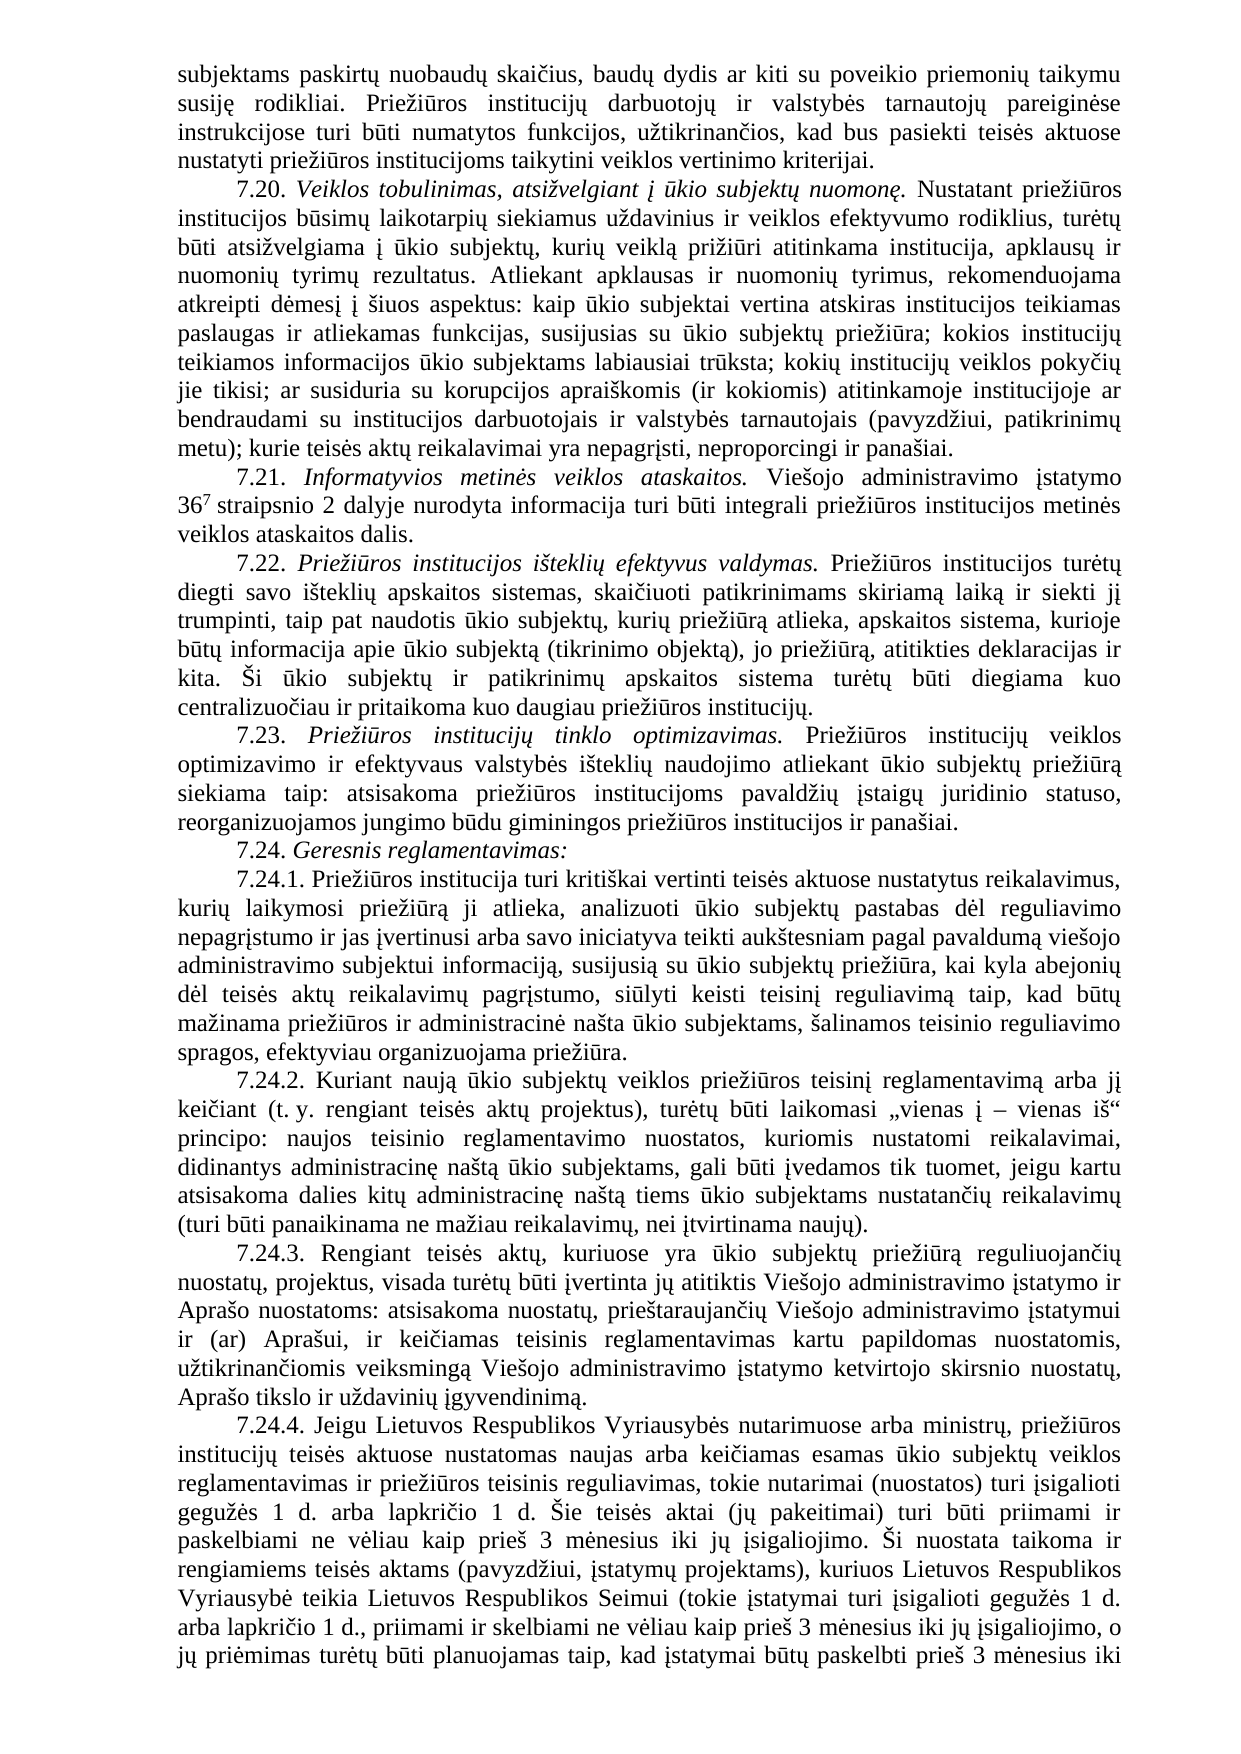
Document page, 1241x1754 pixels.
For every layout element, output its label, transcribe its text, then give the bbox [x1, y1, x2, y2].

text 7.24. Geresnis reglamentavimas: [177, 835, 1122, 864]
text 7.24.1. Priežiūros institucija turi kritiškai vertinti teisės aktuose nustatytus reikalavimus, kurių laikymosi priežiūrą ji atlieka, analizuoti ūkio subjektų pastabas dėl reguliavimo nepagrįstumo ir jas įvertinusi arba savo iniciatyva teikti aukštesniam pagal pavaldumą viešojo administravimo subjektui informaciją, susijusią su ūkio subjektų priežiūra, kai kyla abejonių dėl teisės aktų reikalavimų pagrįstumo, siūlyti keisti teisinį reguliavimą taip, kad būtų mažinama priežiūros ir administracinė našta ūkio subjektams, šalinamos teisinio reguliavimo spragos, efektyviau organizuojama priežiūra. [177, 864, 1122, 1065]
text 7.20. Veiklos tobulinimas, atsižvelgiant į ūkio subjektų nuomonę. Nustatant priežiūros institucijos būsimų laikotarpių siekiamus uždavinius ir veiklos efektyvumo rodiklius, turėtų būti atsižvelgiama į ūkio subjektų, kurių veiklą prižiūri atitinkama institucija, apklausų ir nuomonių tyrimų rezultatus. Atliekant apklausas ir nuomonių tyrimus, rekomenduojama atkreipti dėmesį į šiuos aspektus: kaip ūkio subjektai vertina atskiras institucijos teikiamas paslaugas ir atliekamas funkcijas, susijusias su ūkio subjektų priežiūra; kokios institucijų teikiamos informacijos ūkio subjektams labiausiai trūksta; kokių institucijų veiklos pokyčių jie tikisi; ar susiduria su korupcijos apraiškomis (ir kokiomis) atitinkamoje institucijoje ar bendraudami su institucijos darbuotojais ir valstybės tarnautojais (pavyzdžiui, patikrinimų metu); kurie teisės aktų reikalavimai yra nepagrįsti, neproporcingi ir panašiai. [177, 174, 1122, 462]
text 7.21. Informatyvios metinės veiklos ataskaitos. Viešojo administravimo įstatymo 367 straipsnio 2 dalyje nurodyta informacija turi būti integrali priežiūros institucijos metinės veiklos ataskaitos dalis. [177, 462, 1122, 548]
text 7.22. Priežiūros institucijos išteklių efektyvus valdymas. Priežiūros institucijos turėtų diegti savo išteklių apskaitos sistemas, skaičiuoti patikrinimams skiriamą laiką ir siekti jį trumpinti, taip pat naudotis ūkio subjektų, kurių priežiūrą atlieka, apskaitos sistema, kurioje būtų informacija apie ūkio subjektą (tikrinimo objektą), jo priežiūrą, atitikties deklaracijas ir kita. Ši ūkio subjektų ir patikrinimų apskaitos sistema turėtų būti diegiama kuo centralizuočiau ir pritaikoma kuo daugiau priežiūros institucijų. [177, 548, 1122, 720]
text 7.24.2. Kuriant naują ūkio subjektų veiklos priežiūros teisinį reglamentavimą arba jį keičiant (t. y. rengiant teisės aktų projektus), turėtų būti laikomasi „vienas į – vienas iš“ principo: naujos teisinio reglamentavimo nuostatos, kuriomis nustatomi reikalavimai, didinantys administracinę naštą ūkio subjektams, gali būti įvedamos tik tuomet, jeigu kartu atsisakoma dalies kitų administracinę naštą tiems ūkio subjektams nustatančių reikalavimų (turi būti panaikinama ne mažiau reikalavimų, nei įtvirtinama naujų). [177, 1065, 1122, 1238]
text subjektams paskirtų nuobaudų skaičius, baudų dydis ar kiti su poveikio priemonių taikymu susiję rodikliai. Priežiūros institucijų darbuotojų ir valstybės tarnautojų pareiginėse instrukcijose turi būti numatytos funkcijos, užtikrinančios, kad bus pasiekti teisės aktuose nustatyti priežiūros institucijoms taikytini veiklos vertinimo kriterijai. [177, 59, 1122, 174]
text 7.23. Priežiūros institucijų tinklo optimizavimas. Priežiūros institucijų veiklos optimizavimo ir efektyvaus valstybės išteklių naudojimo atliekant ūkio subjektų priežiūrą siekiama taip: atsisakoma priežiūros institucijoms pavaldžių įstaigų juridinio statuso, reorganizuojamos jungimo būdu giminingos priežiūros institucijos ir panašiai. [177, 720, 1122, 835]
text 7.24.4. Jeigu Lietuvos Respublikos Vyriausybės nutarimuose arba ministrų, priežiūros institucijų teisės aktuose nustatomas naujas arba keičiamas esamas ūkio subjektų veiklos reglamentavimas ir priežiūros teisinis reguliavimas, tokie nutarimai (nuostatos) turi įsigalioti gegužės 1 d. arba lapkričio 1 d. Šie teisės aktai (jų pakeitimai) turi būti priimami ir paskelbiami ne vėliau kaip prieš 3 mėnesius iki jų įsigaliojimo. Ši nuostata taikoma ir rengiamiems teisės aktams (pavyzdžiui, įstatymų projektams), kuriuos Lietuvos Respublikos Vyriausybė teikia Lietuvos Respublikos Seimui (tokie įstatymai turi įsigalioti gegužės 1 d. arba lapkričio 1 d., priimami ir skelbiami ne vėliau kaip prieš 3 mėnesius iki jų įsigaliojimo, o jų priėmimas turėtų būti planuojamas taip, kad įstatymai būtų paskelbti prieš 3 mėnesius iki [177, 1410, 1122, 1669]
text 7.24.3. Rengiant teisės aktų, kuriuose yra ūkio subjektų priežiūrą reguliuojančių nuostatų, projektus, visada turėtų būti įvertinta jų atitiktis Viešojo administravimo įstatymo ir Aprašo nuostatoms: atsisakoma nuostatų, prieštaraujančių Viešojo administravimo įstatymui ir (ar) Aprašui, ir keičiamas teisinis reglamentavimas kartu papildomas nuostatomis, užtikrinančiomis veiksmingą Viešojo administravimo įstatymo ketvirtojo skirsnio nuostatų, Aprašo tikslo ir uždavinių įgyvendinimą. [177, 1238, 1122, 1410]
